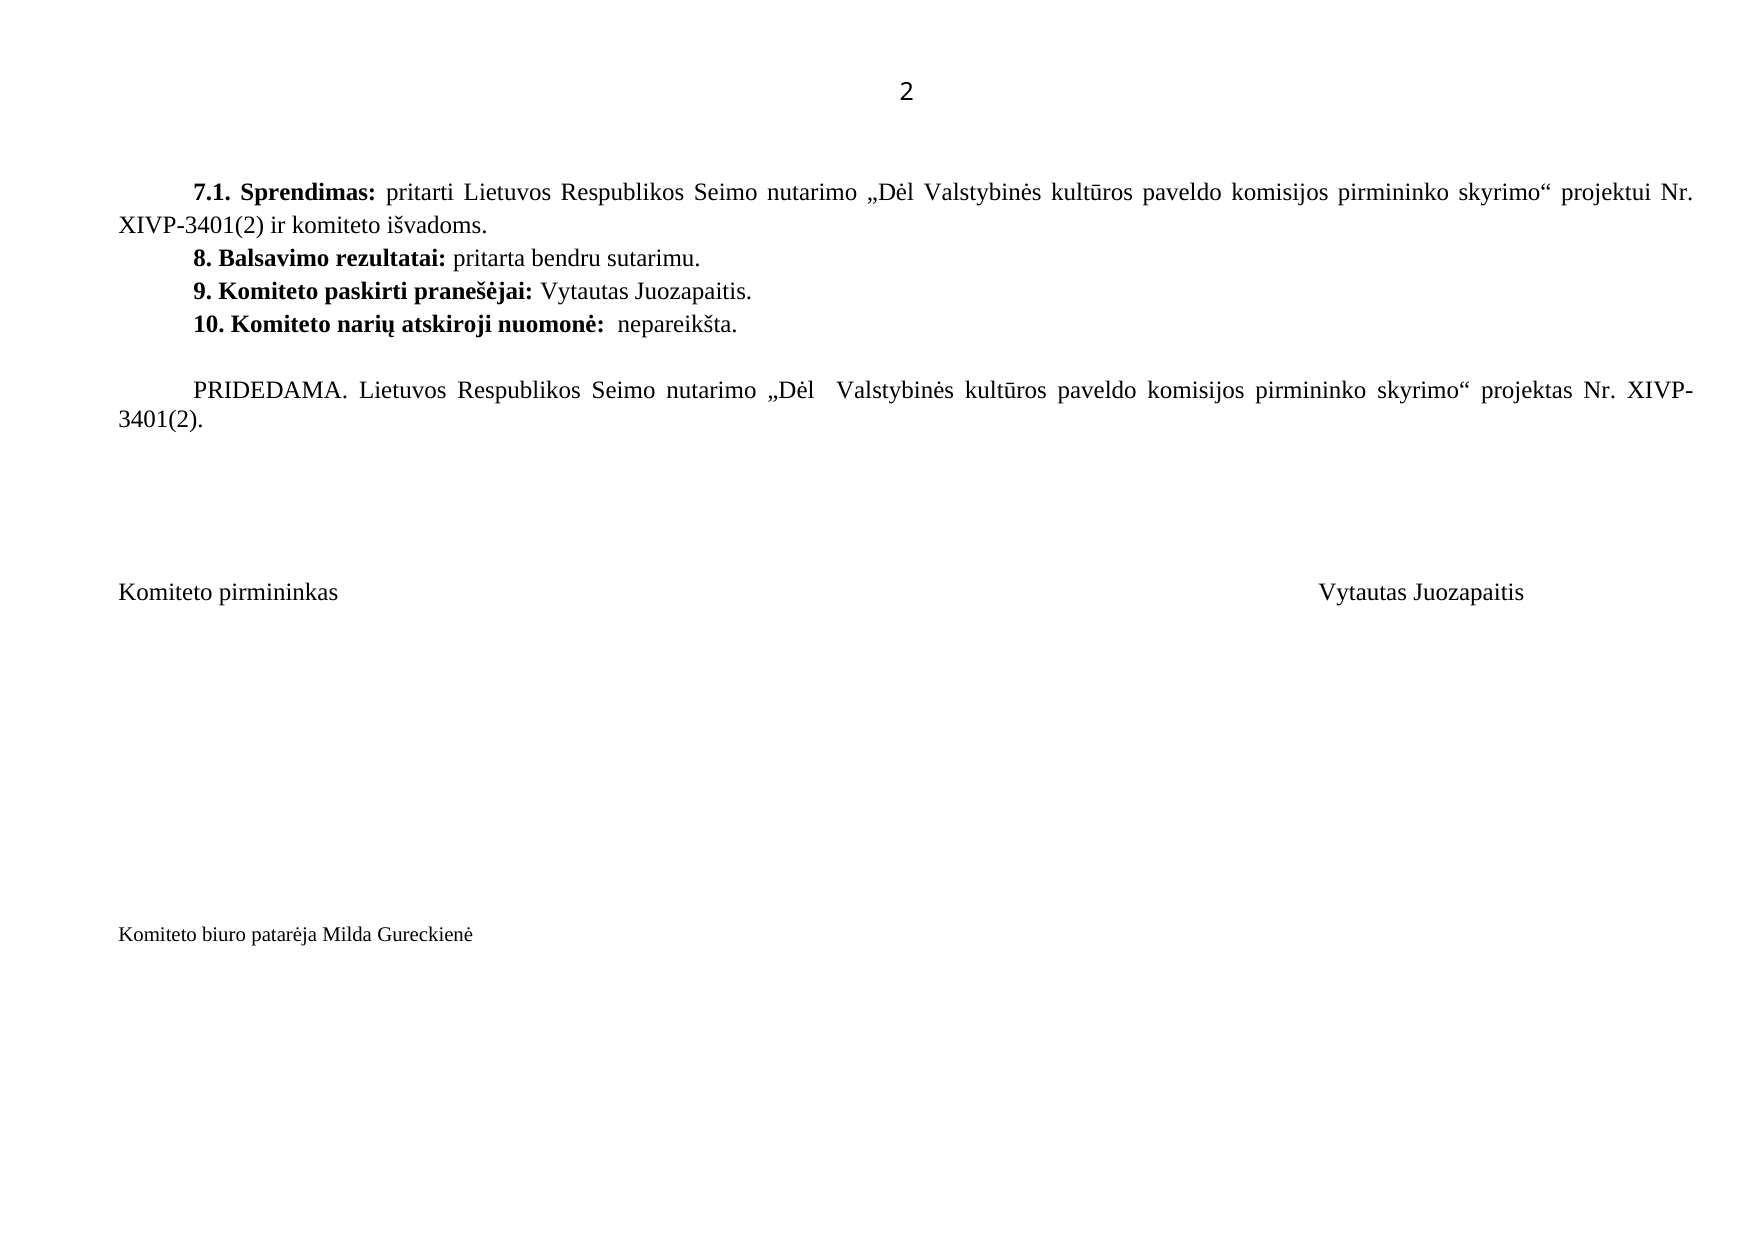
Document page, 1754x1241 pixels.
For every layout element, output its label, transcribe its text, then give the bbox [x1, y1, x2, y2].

text Komiteto biuro patarėja Milda Gureckienė [118, 922, 1695, 946]
text 9. Komiteto paskirti pranešėjai: Vytautas Juozapaitis. [118, 276, 1695, 305]
text Komiteto pirmininkas (Parašas) Vytautas Juozapaitis [118, 577, 1695, 605]
text PRIDEDAMA. Lietuvos Respublikos Seimo nutarimo „Dėl Valstybinės kultūros paveldo komisijos pirmininko skyrimo“ projektas Nr. XIVP-3401(2). [118, 375, 1695, 433]
text 10. Komiteto narių atskiroji nuomonė: nepareikšta. [118, 309, 1695, 338]
text 8. Balsavimo rezultatai: pritarta bendru sutarimu. [118, 243, 1695, 272]
text 7.1. Sprendimas: pritarti Lietuvos Respublikos Seimo nutarimo „Dėl Valstybinės kultūros paveldo komisijos pirmininko skyrimo“ projektui Nr. XIVP-3401(2) ir komiteto išvadoms. [118, 177, 1695, 239]
